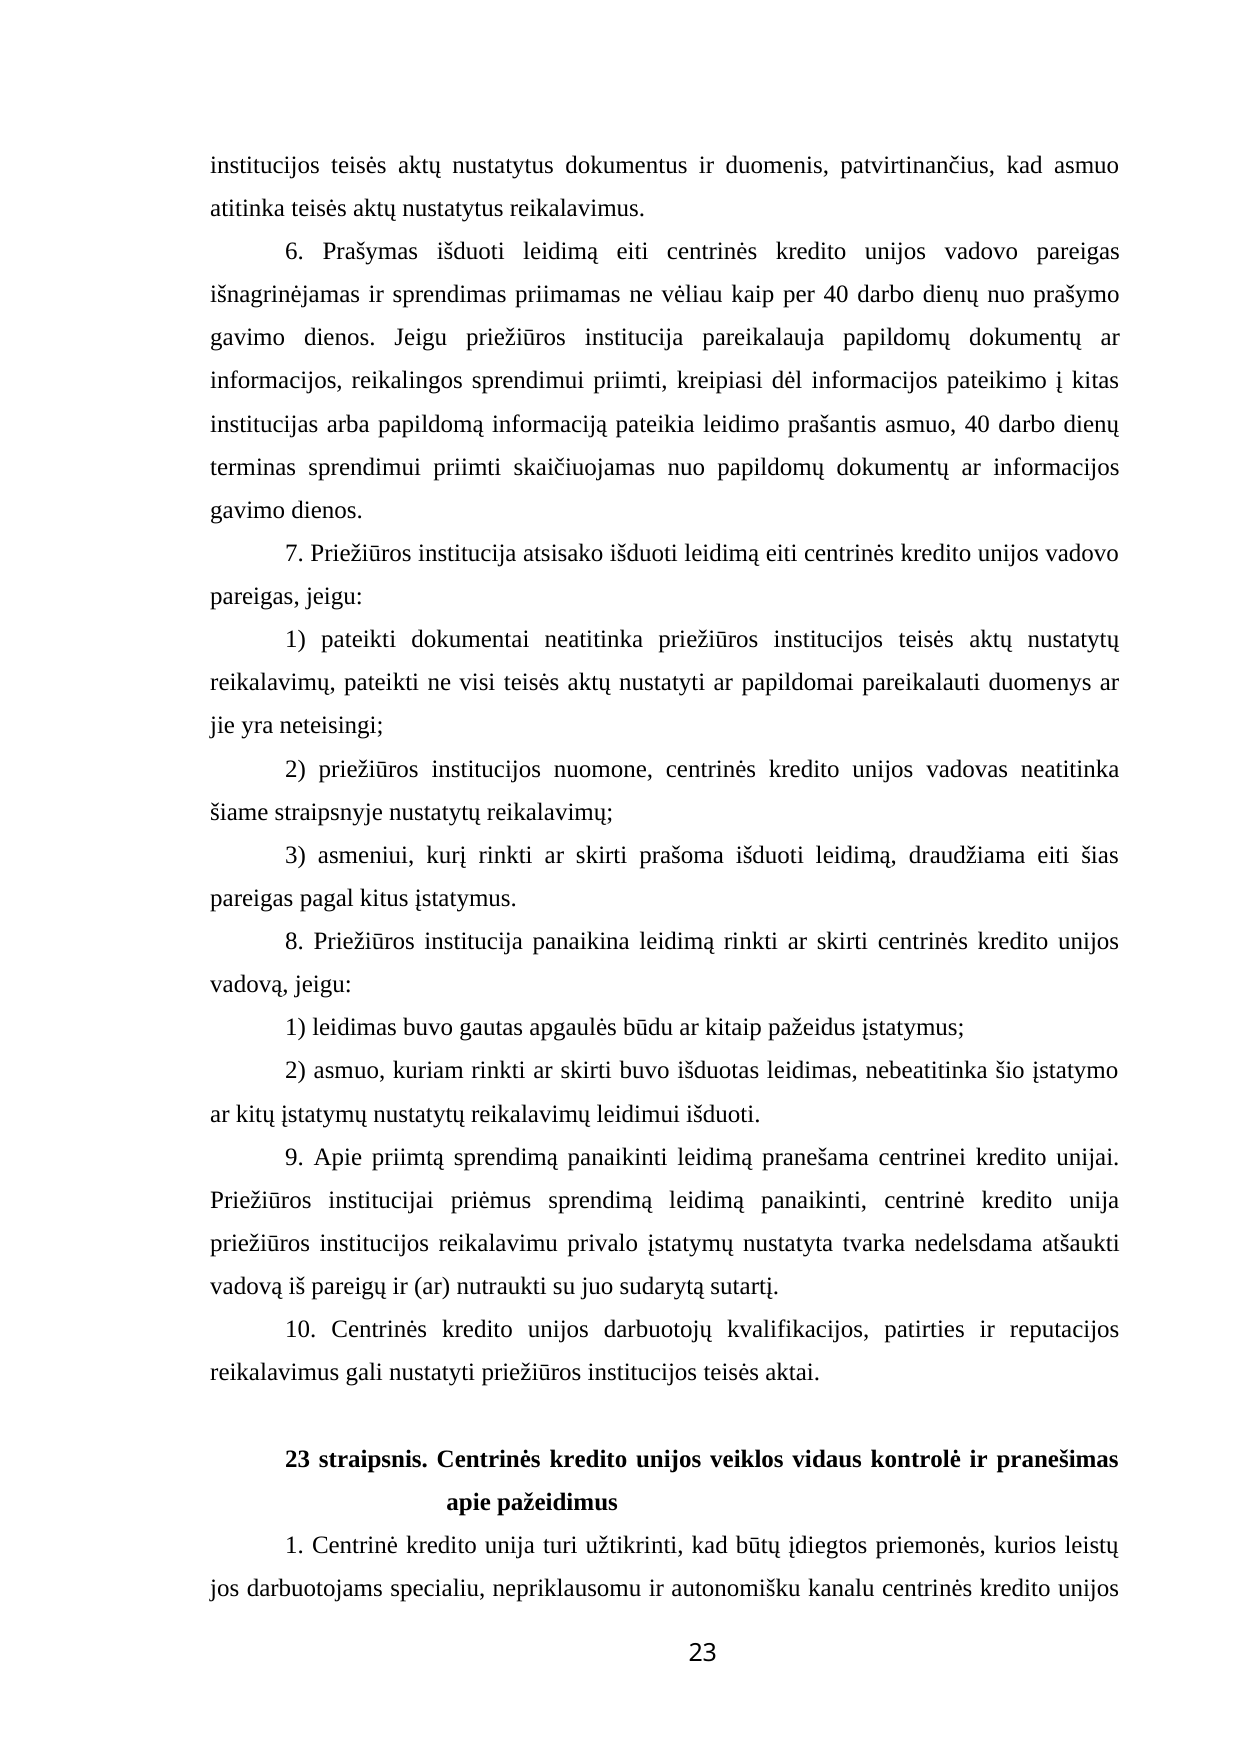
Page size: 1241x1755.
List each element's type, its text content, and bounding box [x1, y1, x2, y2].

text 2) priežiūros institucijos nuomone, centrinės kredito unijos vadovas neatitinka šiame straipsnyje nustatytų reikalavimų; [210, 754, 1120, 826]
text 1) leidimas buvo gautas apgaulės būdu ar kitaip pažeidus įstatymus; [210, 1012, 1120, 1041]
text 1) pateikti dokumentai neatitinka priežiūros institucijos teisės aktų nustatytų reikalavimų, pateikti ne visi teisės aktų nustatyti ar papildomai pareikalauti duomenys ar jie yra neteisingi; [210, 624, 1120, 739]
text 3) asmeniui, kurį rinkti ar skirti prašoma išduoti leidimą, draudžiama eiti šias pareigas pagal kitus įstatymus. [210, 840, 1120, 912]
text 2) asmuo, kuriam rinkti ar skirti buvo išduotas leidimas, nebeatitinka šio įstatymo ar kitų įstatymų nustatytų reikalavimų leidimui išduoti. [210, 1056, 1120, 1127]
text 10. Centrinės kredito unijos darbuotojų kvalifikacijos, patirties ir reputacijos reikalavimus gali nustatyti priežiūros institucijos teisės aktai. [210, 1314, 1120, 1386]
text 8. Priežiūros institucija panaikina leidimą rinkti ar skirti centrinės kredito unijos vadovą, jeigu: [210, 926, 1120, 998]
text 23 straipsnis. Centrinės kredito unijos veiklos vidaus kontrolė ir pranešimas apie pažeidimus [285, 1444, 1120, 1516]
text 9. Apie priimtą sprendimą panaikinti leidimą pranešama centrinei kredito unijai. Priežiūros institucijai priėmus sprendimą leidimą panaikinti, centrinė kredito unija priežiūros institucijos reikalavimu privalo įstatymų nustatyta tvarka nedelsdama atšaukti vadovą iš pareigų ir (ar) nutraukti su juo sudarytą sutartį. [210, 1142, 1120, 1300]
text 7. Priežiūros institucija atsisako išduoti leidimą eiti centrinės kredito unijos vadovo pareigas, jeigu: [210, 538, 1120, 610]
text 6. Prašymas išduoti leidimą eiti centrinės kredito unijos vadovo pareigas išnagrinėjamas ir sprendimas priimamas ne vėliau kaip per 40 darbo dienų nuo prašymo gavimo dienos. Jeigu priežiūros institucija pareikalauja papildomų dokumentų ar informacijos, reikalingos sprendimui priimti, kreipiasi dėl informacijos pateikimo į kitas institucijas arba papildomą informaciją pateikia leidimo prašantis asmuo, 40 darbo dienų terminas sprendimui priimti skaičiuojamas nuo papildomų dokumentų ar informacijos gavimo dienos. [210, 236, 1120, 524]
text institucijos teisės aktų nustatytus dokumentus ir duomenis, patvirtinančius, kad asmuo atitinka teisės aktų nustatytus reikalavimus. [210, 150, 1120, 222]
text 1. Centrinė kredito unija turi užtikrinti, kad būtų įdiegtos priemonės, kurios leistų jos darbuotojams specialiu, nepriklausomu ir autonomišku kanalu centrinės kredito unijos [210, 1530, 1120, 1602]
